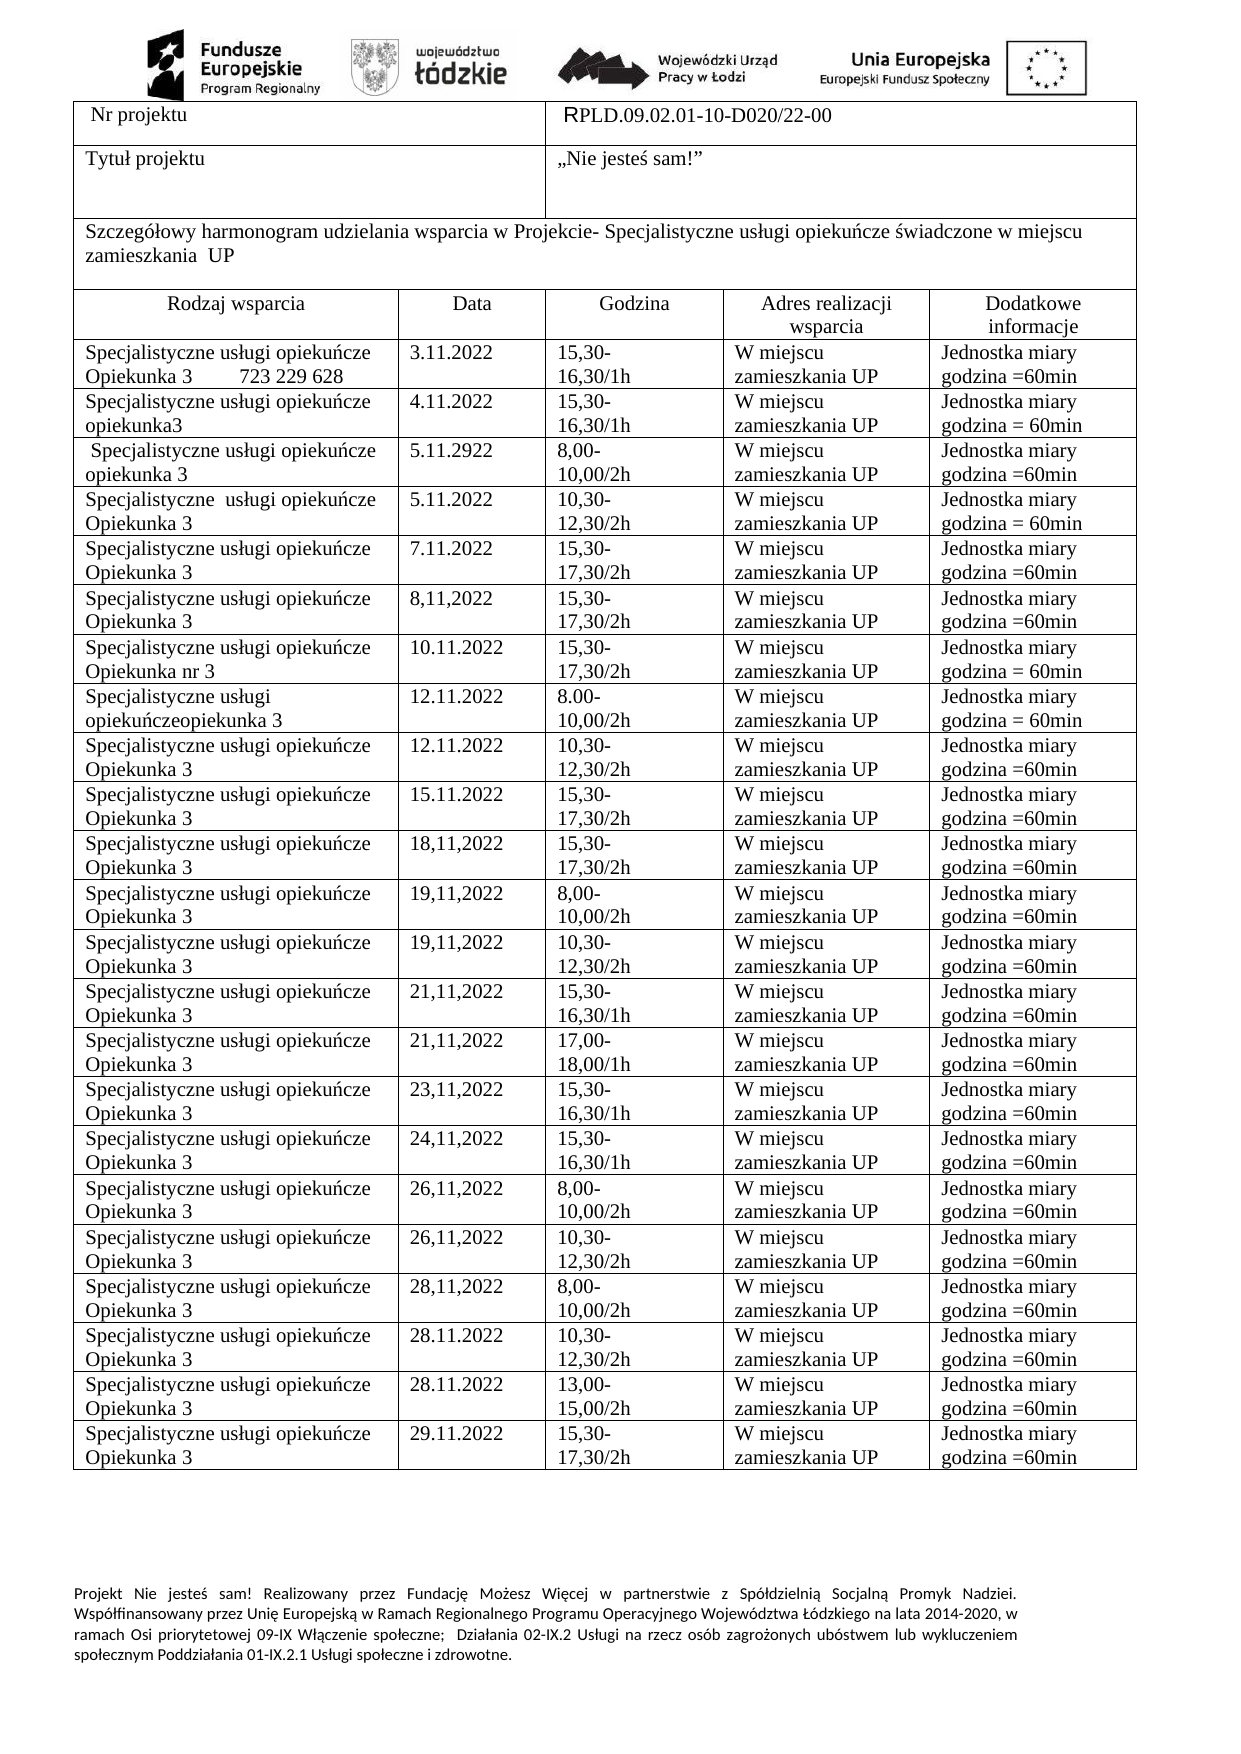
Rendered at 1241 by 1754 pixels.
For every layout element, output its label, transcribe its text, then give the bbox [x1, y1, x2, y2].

table_cell 18,11,2022 [399, 831, 545, 879]
table_cell 28.11.2022 [399, 1323, 545, 1371]
table_cell Jednostka miary godzina =60min [930, 1323, 1136, 1371]
table_cell 10.11.2022 [399, 635, 545, 683]
table_cell 26,11,2022 [399, 1225, 545, 1273]
table_cell 8,00-10,00/2h [546, 880, 723, 928]
table_cell W miejscu zamieszkania UP [724, 782, 929, 830]
table_cell „Nie jesteś sam!” [546, 146, 1136, 218]
table_cell Data [399, 290, 545, 338]
table_cell W miejscu zamieszkania UP [724, 979, 929, 1027]
table_cell Specjalistyczne usługi opiekuńcze Opiekunka 3 [74, 585, 398, 633]
table_cell Jednostka miary godzina = 60min [930, 635, 1136, 683]
table_cell 29.11.2022 [399, 1421, 545, 1469]
table_cell Specjalistyczne usługi opiekuńcze Opiekunka 3 [74, 930, 398, 978]
table_cell Specjalistyczne usługi opiekuńczeopiekunka 3 [74, 684, 398, 732]
table_cell Specjalistyczne usługi opiekuńcze Opiekunka 3 [74, 1028, 398, 1076]
table_cell 5.11.2922 [399, 438, 545, 486]
table_cell W miejscu zamieszkania UP [724, 1323, 929, 1371]
table_cell W miejscu zamieszkania UP [724, 1372, 929, 1420]
table_cell Godzina [546, 290, 723, 338]
table_cell W miejscu zamieszkania UP [724, 635, 929, 683]
table_cell Jednostka miary godzina =60min [930, 536, 1136, 584]
table_cell Rodzaj wsparcia [74, 290, 398, 338]
table_cell 15.11.2022 [399, 782, 545, 830]
table_cell Jednostka miary godzina =60min [930, 880, 1136, 928]
table_cell Specjalistyczne usługi opiekuńcze Opiekunka 3 [74, 1126, 398, 1174]
table_cell 10,30-12,30/2h [546, 733, 723, 781]
table_cell Jednostka miary godzina =60min [930, 1175, 1136, 1223]
table_cell W miejscu zamieszkania UP [724, 880, 929, 928]
table_cell Jednostka miary godzina =60min [930, 1372, 1136, 1420]
table_cell W miejscu zamieszkania UP [724, 1225, 929, 1273]
table_cell W miejscu zamieszkania UP [724, 487, 929, 535]
table_cell Jednostka miary godzina = 60min [930, 487, 1136, 535]
table_cell 15,30-16,30/1h [546, 1077, 723, 1125]
table_cell 8.00-10,00/2h [546, 684, 723, 732]
table_cell Specjalistyczne usługi opiekuńcze Opiekunka 3 [74, 733, 398, 781]
table_cell 8,00-10,00/2h [546, 438, 723, 486]
table_cell 15,30-17,30/2h [546, 782, 723, 830]
table_cell 15,30-17,30/2h [546, 536, 723, 584]
table_cell Specjalistyczne usługi opiekuńcze opiekunka3 [74, 389, 398, 437]
table_cell Szczegółowy harmonogram udzielania wsparcia w Projekcie- Specjalistyczne usługi opiekuńcze świadczone w miejscu zamieszkania UP [74, 219, 1136, 289]
table_cell 26,11,2022 [399, 1175, 545, 1223]
table_cell 24,11,2022 [399, 1126, 545, 1174]
table_cell W miejscu zamieszkania UP [724, 536, 929, 584]
table_cell W miejscu zamieszkania UP [724, 1077, 929, 1125]
table_cell Jednostka miary godzina = 60min [930, 389, 1136, 437]
table_cell 10,30-12,30/2h [546, 1225, 723, 1273]
table_cell 15,30-17,30/2h [546, 585, 723, 633]
table_cell 28,11,2022 [399, 1274, 545, 1322]
table_cell Dodatkowe informacje [930, 290, 1136, 338]
table_cell Jednostka miary godzina =60min [930, 1077, 1136, 1125]
table_cell 7.11.2022 [399, 536, 545, 584]
table_cell 23,11,2022 [399, 1077, 545, 1125]
table_cell Jednostka miary godzina =60min [930, 1126, 1136, 1174]
table_cell W miejscu zamieszkania UP [724, 831, 929, 879]
table_cell Jednostka miary godzina =60min [930, 831, 1136, 879]
table_cell Specjalistyczne usługi opiekuńcze Opiekunka 3 [74, 1175, 398, 1223]
table_cell 15,30-17,30/2h [546, 831, 723, 879]
table_cell Jednostka miary godzina =60min [930, 1274, 1136, 1322]
table_cell 13,00-15,00/2h [546, 1372, 723, 1420]
table_cell Specjalistyczne usługi opiekuńcze opiekunka 3 [74, 438, 398, 486]
table_cell 28.11.2022 [399, 1372, 545, 1420]
table_cell Jednostka miary godzina =60min [930, 930, 1136, 978]
table_cell 19,11,2022 [399, 930, 545, 978]
table_cell W miejscu zamieszkania UP [724, 930, 929, 978]
table_cell Jednostka miary godzina =60min [930, 979, 1136, 1027]
table_cell Specjalistyczne usługi opiekuńcze Opiekunka 3 [74, 831, 398, 879]
table_cell Jednostka miary godzina =60min [930, 438, 1136, 486]
table_cell W miejscu zamieszkania UP [724, 389, 929, 437]
table_cell Adres realizacji wsparcia [724, 290, 929, 338]
table_cell 15,30-16,30/1h [546, 979, 723, 1027]
table_cell Jednostka miary godzina =60min [930, 340, 1136, 388]
table_cell 12.11.2022 [399, 733, 545, 781]
table_cell Specjalistyczne usługi opiekuńcze Opiekunka 3 [74, 979, 398, 1027]
table_cell 5.11.2022 [399, 487, 545, 535]
table_cell W miejscu zamieszkania UP [724, 1028, 929, 1076]
table_cell W miejscu zamieszkania UP [724, 684, 929, 732]
table_cell 15,30-16,30/1h [546, 340, 723, 388]
table_cell Specjalistyczne usługi opiekuńcze Opiekunka 3 723 229 628 [74, 340, 398, 388]
table_cell W miejscu zamieszkania UP [724, 1126, 929, 1174]
table_cell 10,30-12,30/2h [546, 1323, 723, 1371]
table_cell 3.11.2022 [399, 340, 545, 388]
table_cell W miejscu zamieszkania UP [724, 340, 929, 388]
table_cell W miejscu zamieszkania UP [724, 1274, 929, 1322]
table_cell Tytuł projektu [74, 146, 545, 218]
table_cell W miejscu zamieszkania UP [724, 585, 929, 633]
table_cell Specjalistyczne usługi opiekuńcze Opiekunka 3 [74, 487, 398, 535]
table_cell Specjalistyczne usługi opiekuńcze Opiekunka nr 3 [74, 635, 398, 683]
table_cell 10,30-12,30/2h [546, 930, 723, 978]
table_cell 4.11.2022 [399, 389, 545, 437]
table_cell Specjalistyczne usługi opiekuńcze Opiekunka 3 [74, 782, 398, 830]
table_cell Jednostka miary godzina =60min [930, 1421, 1136, 1469]
table_cell 15,30-17,30/2h [546, 635, 723, 683]
table_cell Jednostka miary godzina =60min [930, 733, 1136, 781]
table_cell Jednostka miary godzina =60min [930, 1225, 1136, 1273]
table_cell Jednostka miary godzina =60min [930, 782, 1136, 830]
table_cell 19,11,2022 [399, 880, 545, 928]
table_cell 17,00-18,00/1h [546, 1028, 723, 1076]
table_cell 15,30-16,30/1h [546, 1126, 723, 1174]
table_cell W miejscu zamieszkania UP [724, 1421, 929, 1469]
table_cell Jednostka miary godzina =60min [930, 585, 1136, 633]
table_cell 15,30-17,30/2h [546, 1421, 723, 1469]
table_header RPLD.09.02.01-10-D020/22-00 [546, 102, 1136, 145]
table_cell Jednostka miary godzina = 60min [930, 684, 1136, 732]
table_cell Specjalistyczne usługi opiekuńcze Opiekunka 3 [74, 1421, 398, 1469]
table_cell Specjalistyczne usługi opiekuńcze Opiekunka 3 [74, 1225, 398, 1273]
table_cell 15,30-16,30/1h [546, 389, 723, 437]
table_cell Specjalistyczne usługi opiekuńcze Opiekunka 3 [74, 1077, 398, 1125]
table_cell W miejscu zamieszkania UP [724, 1175, 929, 1223]
table_cell Specjalistyczne usługi opiekuńcze Opiekunka 3 [74, 1323, 398, 1371]
table_cell Specjalistyczne usługi opiekuńcze Opiekunka 3 [74, 536, 398, 584]
table_cell Specjalistyczne usługi opiekuńcze Opiekunka 3 [74, 1372, 398, 1420]
table_cell 8,00-10,00/2h [546, 1274, 723, 1322]
table_cell 8,00-10,00/2h [546, 1175, 723, 1223]
table_cell 8,11,2022 [399, 585, 545, 633]
table_cell Specjalistyczne usługi opiekuńcze Opiekunka 3 [74, 880, 398, 928]
table_cell W miejscu zamieszkania UP [724, 733, 929, 781]
table_cell Specjalistyczne usługi opiekuńcze Opiekunka 3 [74, 1274, 398, 1322]
table_cell 10,30-12,30/2h [546, 487, 723, 535]
table_cell W miejscu zamieszkania UP [724, 438, 929, 486]
table_cell 21,11,2022 [399, 1028, 545, 1076]
table_cell 12.11.2022 [399, 684, 545, 732]
table_cell 21,11,2022 [399, 979, 545, 1027]
table_header Nr projektu [74, 102, 545, 145]
table_cell Jednostka miary godzina =60min [930, 1028, 1136, 1076]
